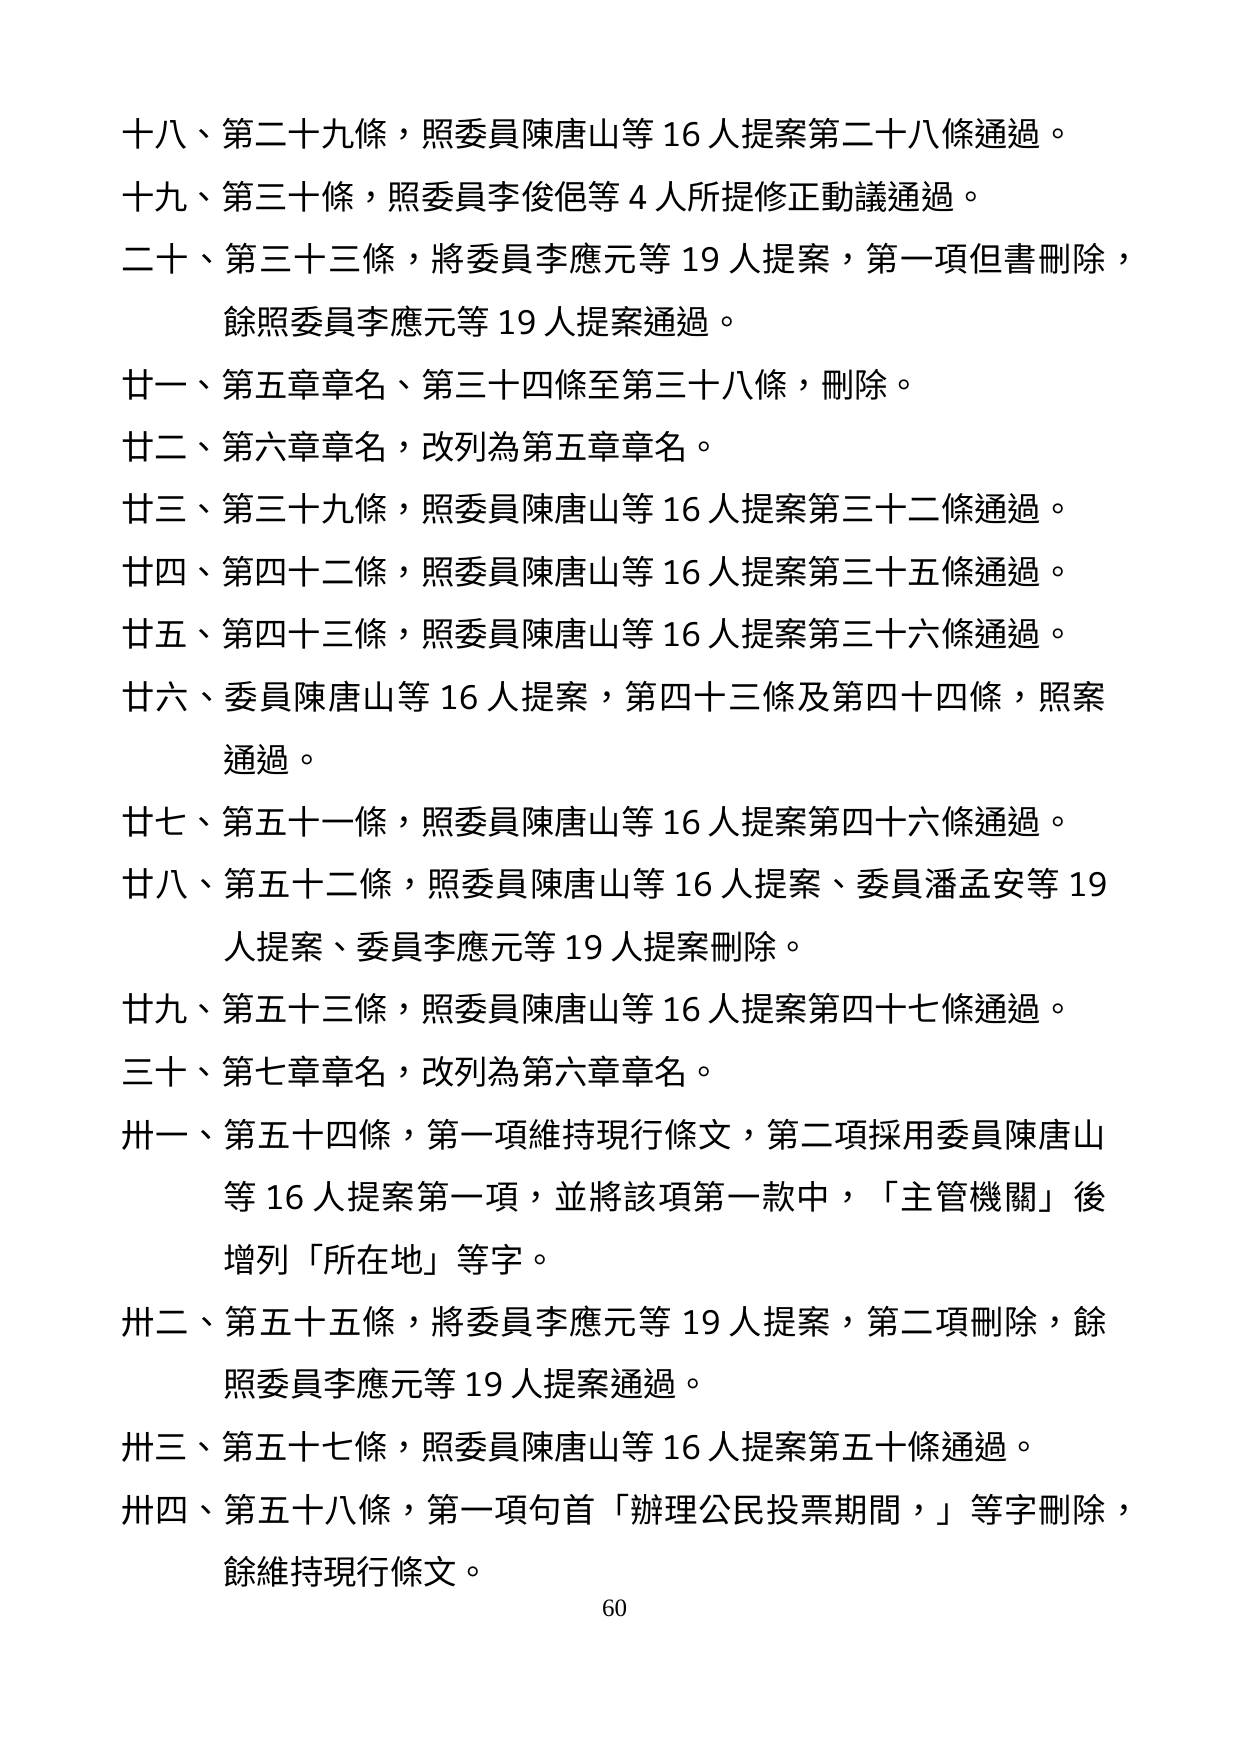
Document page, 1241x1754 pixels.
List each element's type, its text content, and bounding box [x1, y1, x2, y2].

text 卅二、第五十五條，將委員李應元等19人提案，第二項刪除，餘照委員李應元等19人提案通過。 [121, 1278, 1107, 1403]
text 十九、第三十條，照委員李俊俋等4人所提修正動議通過。 [121, 153, 1107, 216]
text 二十、第三十三條，將委員李應元等19人提案，第一項但書刪除，餘照委員李應元等19人提案通過。 [121, 216, 1107, 341]
text 廿一、第五章章名、第三十四條至第三十八條，刪除。 [121, 341, 1107, 403]
text 廿七、第五十一條，照委員陳唐山等16人提案第四十六條通過。 [121, 778, 1107, 841]
text 卅一、第五十四條，第一項維持現行條文，第二項採用委員陳唐山等16人提案第一項，並將該項第一款中，「主管機關」後，增列「所在地」等字。 [121, 1091, 1107, 1278]
text 廿六、委員陳唐山等16人提案，第四十三條及第四十四條，照案通過。 [121, 653, 1107, 778]
text 三十、第七章章名，改列為第六章章名。 [121, 1028, 1107, 1091]
text 廿八、第五十二條，照委員陳唐山等16人提案、委員潘孟安等19人提案、委員李應元等19人提案刪除。 [121, 841, 1107, 966]
text 廿四、第四十二條，照委員陳唐山等16人提案第三十五條通過。 [121, 528, 1107, 591]
text 廿三、第三十九條，照委員陳唐山等16人提案第三十二條通過。 [121, 466, 1107, 528]
text 廿二、第六章章名，改列為第五章章名。 [121, 403, 1107, 466]
text 廿五、第四十三條，照委員陳唐山等16人提案第三十六條通過。 [121, 591, 1107, 653]
text 廿九、第五十三條，照委員陳唐山等16人提案第四十七條通過。 [121, 966, 1107, 1028]
text 十八、第二十九條，照委員陳唐山等16人提案第二十八條通過。 [121, 91, 1107, 153]
text 卅四、第五十八條，第一項句首「辦理公民投票期間，」等字刪除，餘維持現行條文。 [121, 1466, 1107, 1591]
text 卅三、第五十七條，照委員陳唐山等16人提案第五十條通過。 [121, 1403, 1107, 1466]
